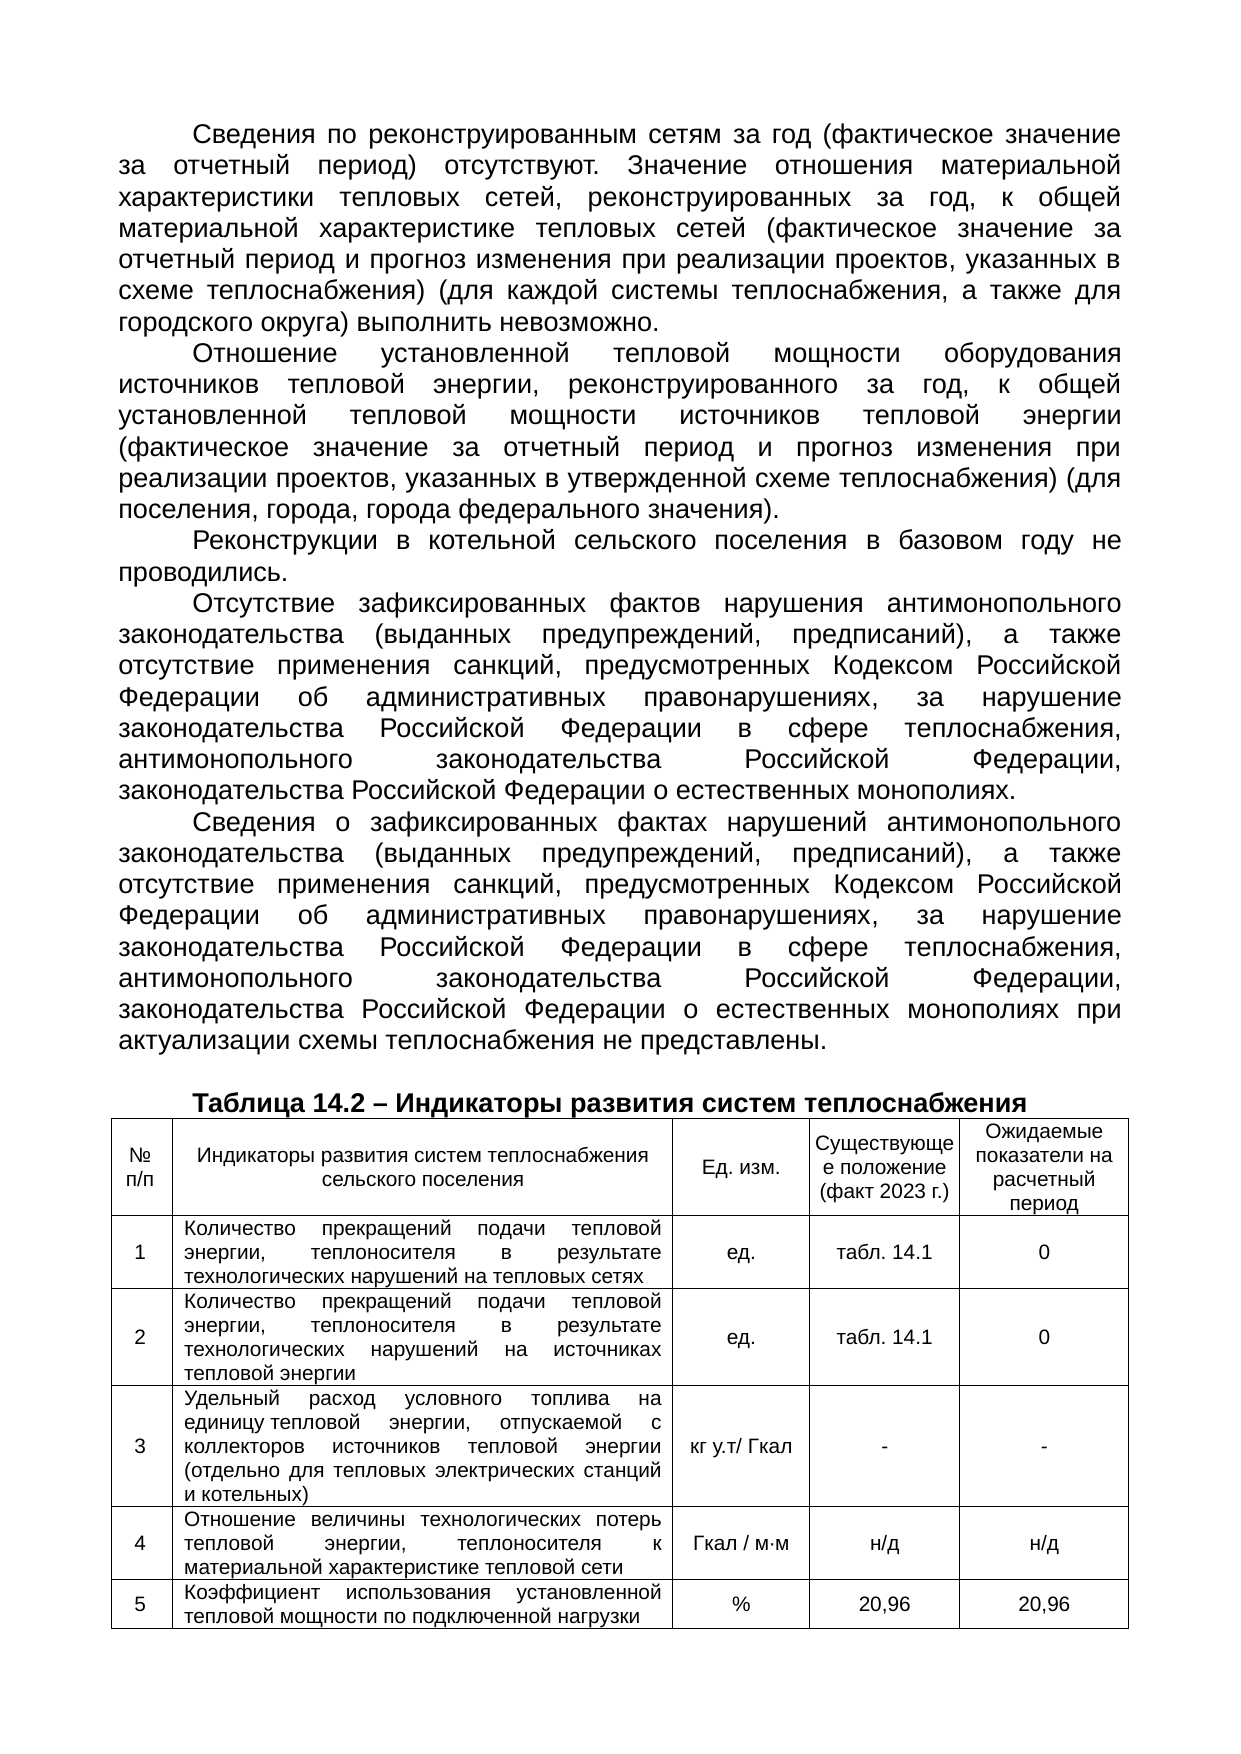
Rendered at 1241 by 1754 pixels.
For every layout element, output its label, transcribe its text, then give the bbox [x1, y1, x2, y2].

table_cell н/д [810, 1507, 959, 1578]
table_cell 1 [112, 1216, 172, 1288]
table_cell н/д [960, 1507, 1128, 1578]
table_cell - [810, 1386, 959, 1506]
table_cell Количество прекращений подачи тепловой энергии, теплоносителя в результате технологических нарушений на тепловых сетях [173, 1216, 672, 1288]
list Отсутствие зафиксированных фактов нарушения антимонопольного законодательства (выданных предупреждений, предписаний), а также отсутствие применения санкций, предусмотренных Кодексом Российской Федерации об административных правонарушениях, за нарушение законодательства Российской Федерации в сфере теплоснабжения, антимонопольного законодательства Российской Федерации, законодательства Российской Федерации о естественных монополиях. [118, 587, 1122, 806]
text Сведения о зафиксированных фактах нарушений антимонопольного законодательства (выданных предупреждений, предписаний), а также отсутствие применения санкций, предусмотренных Кодексом Российской Федерации об административных правонарушениях, за нарушение законодательства Российской Федерации в сфере теплоснабжения, антимонопольного законодательства Российской Федерации, законодательства Российской Федерации о естественных монополиях при актуализации схемы теплоснабжения не представлены. [118, 806, 1122, 1056]
table_cell 3 [112, 1386, 172, 1506]
table_cell ед. [673, 1289, 809, 1385]
table_cell табл. 14.1 [810, 1289, 959, 1385]
table_cell 5 [112, 1580, 172, 1627]
table_cell - [960, 1386, 1128, 1506]
table_header № п/п [112, 1119, 172, 1215]
table_header Ожидаемые показатели на расчетный период [960, 1119, 1128, 1215]
list Отношение установленной тепловой мощности оборудования источников тепловой энергии, реконструированного за год, к общей установленной тепловой мощности источников тепловой энергии (фактическое значение за отчетный период и прогноз изменения при реализации проектов, указанных в утвержденной схеме теплоснабжения) (для поселения, города, города федерального значения). [118, 337, 1122, 524]
table_cell Количество прекращений подачи тепловой энергии, теплоносителя в результате технологических нарушений на источниках тепловой энергии [173, 1289, 672, 1385]
table_header Ед. изм. [673, 1119, 809, 1215]
table_cell Коэффициент использования установленной тепловой мощности по подключенной нагрузки [173, 1580, 672, 1627]
table_cell Гкал / м∙м [673, 1507, 809, 1578]
table_cell 0 [960, 1216, 1128, 1288]
table_cell табл. 14.1 [810, 1216, 959, 1288]
table_cell ед. [673, 1216, 809, 1288]
table_header Индикаторы развития систем теплоснабжения сельского поселения [173, 1119, 672, 1215]
table_cell % [673, 1580, 809, 1627]
text Реконструкции в котельной сельского поселения в базовом году не проводились. [118, 524, 1122, 587]
table_cell 0 [960, 1289, 1128, 1385]
list Таблица 14.2 – Индикаторы развития систем теплоснабжения [118, 1087, 1122, 1118]
list Сведения по реконструированным сетям за год (фактическое значение за отчетный период) отсутствуют. Значение отношения материальной характеристики тепловых сетей, реконструированных за год, к общей материальной характеристике тепловых сетей (фактическое значение за отчетный период и прогноз изменения при реализации проектов, указанных в схеме теплоснабжения) (для каждой системы теплоснабжения, а также для городского округа) выполнить невозможно. [118, 118, 1122, 337]
table_cell 20,96 [960, 1580, 1128, 1627]
table_cell 4 [112, 1507, 172, 1578]
table_cell Удельный расход условного топлива на единицу тепловой энергии, отпускаемой с коллекторов источников тепловой энергии (отдельно для тепловых электрических станций и котельных) [173, 1386, 672, 1506]
table_cell Отношение величины технологических потерь тепловой энергии, теплоносителя к материальной характеристике тепловой сети [173, 1507, 672, 1578]
table_header Существующее положение (факт 2023 г.) [810, 1119, 959, 1215]
table_cell 2 [112, 1289, 172, 1385]
table_cell 20,96 [810, 1580, 959, 1627]
table_cell кг у.т/ Гкал [673, 1386, 809, 1506]
